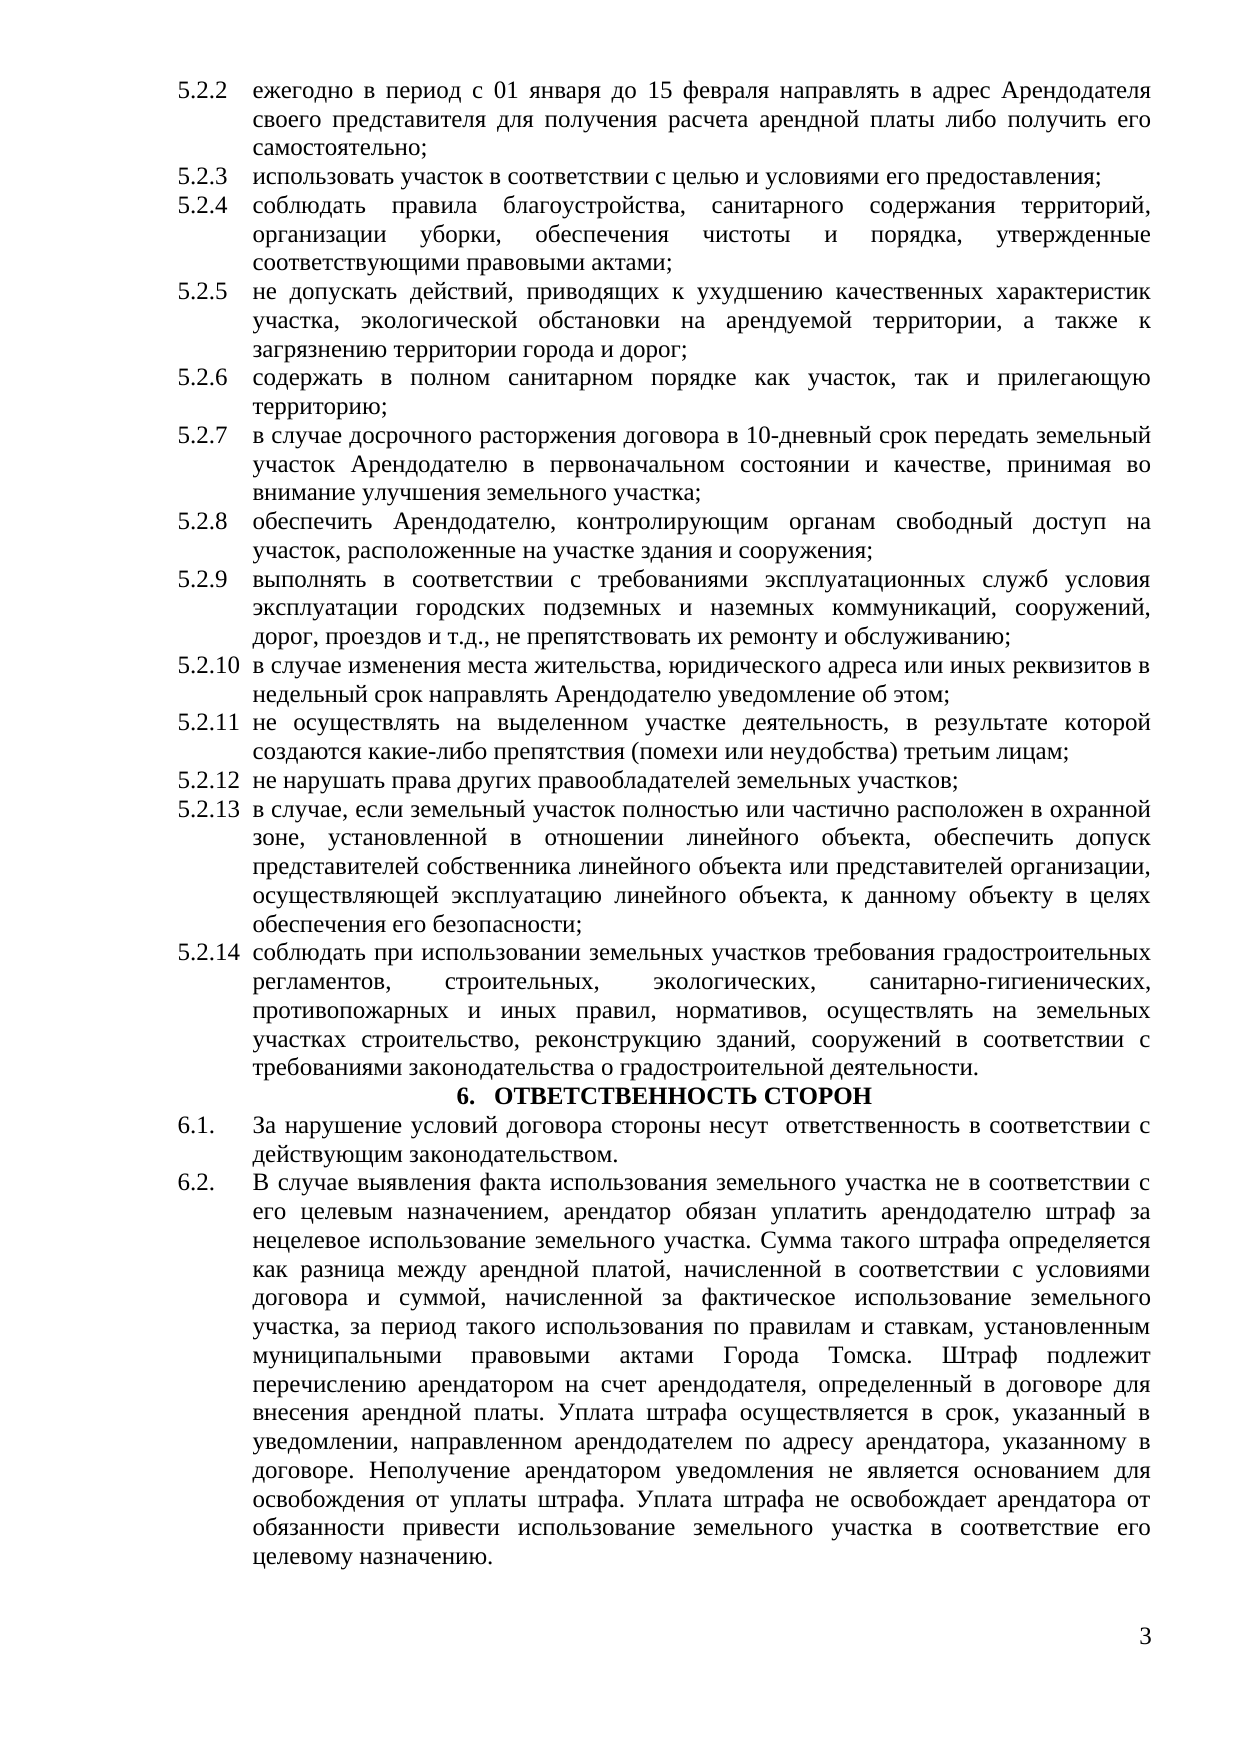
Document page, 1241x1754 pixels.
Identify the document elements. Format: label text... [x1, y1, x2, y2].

list ежегодно в период с 01 января до 15 февраля направлять в адрес Арендодателя своего представителя для получения расчета арендной платы либо получить его самостоятельно; [177, 75, 1152, 161]
list ОТВЕТСТВЕННОСТЬ СТОРОН [177, 1081, 1152, 1110]
list не нарушать права других правообладателей земельных участков; [177, 765, 1152, 794]
list соблюдать правила благоустройства, санитарного содержания территорий, организации уборки, обеспечения чистоты и порядка, утвержденные соответствующими правовыми актами; [177, 190, 1152, 276]
list выполнять в соответствии с требованиями эксплуатационных служб условия эксплуатации городских подземных и наземных коммуникаций, сооружений, дорог, проездов и т.д., не препятствовать их ремонту и обслуживанию; [177, 564, 1152, 650]
list использовать участок в соответствии с целью и условиями его предоставления; [177, 161, 1152, 190]
list не осуществлять на выделенном участке деятельность, в результате которой создаются какие-либо препятствия (помехи или неудобства) третьим лицам; [177, 707, 1152, 765]
list в случае изменения места жительства, юридического адреса или иных реквизитов в недельный срок направлять Арендодателю уведомление об этом; [177, 650, 1152, 707]
list не допускать действий, приводящих к ухудшению качественных характеристик участка, экологической обстановки на арендуемой территории, а также к загрязнению территории города и дорог; [177, 276, 1152, 362]
list в случае, если земельный участок полностью или частично расположен в охранной зоне, установленной в отношении линейного объекта, обеспечить допуск представителей собственника линейного объекта или представителей организации, осуществляющей эксплуатацию линейного объекта, к данному объекту в целях обеспечения его безопасности; [177, 794, 1152, 937]
list В случае выявления факта использования земельного участка не в соответствии с его целевым назначением, арендатор обязан уплатить арендодателю штраф за нецелевое использование земельного участка. Сумма такого штрафа определяется как разница между арендной платой, начисленной в соответствии с условиями договора и суммой, начисленной за фактическое использование земельного участка, за период такого использования по правилам и ставкам, установленным муниципальными правовыми актами Города Томска. Штраф подлежит перечислению арендатором на счет арендодателя, определенный в договоре для внесения арендной платы. Уплата штрафа осуществляется в срок, указанный в уведомлении, направленном арендодателем по адресу арендатора, указанному в договоре. Неполучение арендатором уведомления не является основанием для освобождения от уплаты штрафа. Уплата штрафа не освобождает арендатора от обязанности привести использование земельного участка в соответствие его целевому назначению. [177, 1167, 1152, 1570]
list соблюдать при использовании земельных участков требования градостроительных регламентов, строительных, экологических, санитарно-гигиенических, противопожарных и иных правил, нормативов, осуществлять на земельных участках строительство, реконструкцию зданий, сооружений в соответствии с требованиями законодательства о градостроительной деятельности. [177, 937, 1152, 1081]
list в случае досрочного расторжения договора в 10-дневный срок передать земельный участок Арендодателю в первоначальном состоянии и качестве, принимая во внимание улучшения земельного участка; [177, 420, 1152, 506]
list содержать в полном санитарном порядке как участок, так и прилегающую территорию; [177, 362, 1152, 420]
list обеспечить Арендодателю, контролирующим органам свободный доступ на участок, расположенные на участке здания и сооружения; [177, 506, 1152, 564]
list За нарушение условий договора стороны несут ответственность в соответствии с действующим законодательством. [177, 1110, 1152, 1167]
